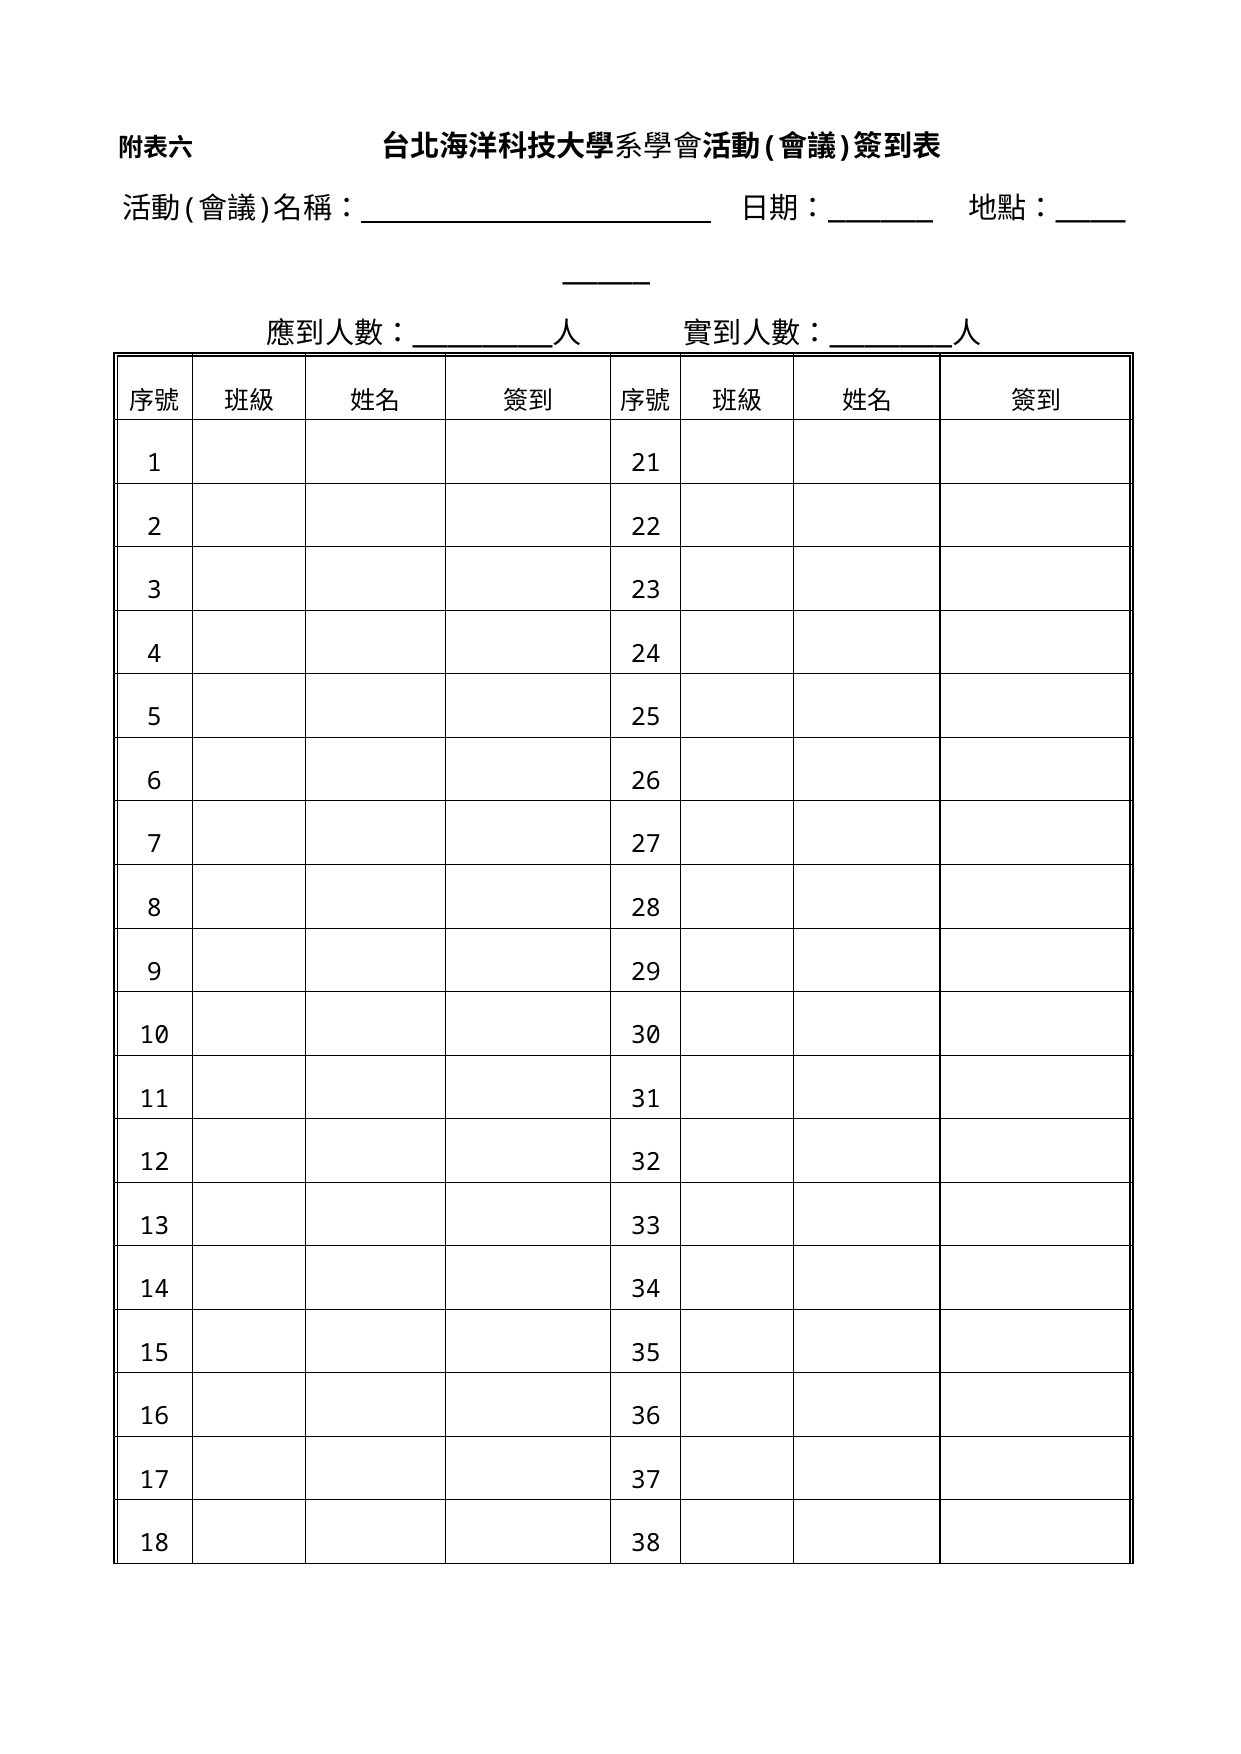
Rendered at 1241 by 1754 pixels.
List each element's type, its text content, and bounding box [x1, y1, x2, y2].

table_cell [794, 1056, 939, 1118]
table_cell 2 [118, 484, 192, 546]
table_cell [681, 611, 793, 673]
table_cell [193, 929, 305, 991]
table_cell [446, 738, 610, 800]
table_cell [446, 1246, 610, 1309]
table_cell 34 [611, 1246, 680, 1309]
table_cell [193, 1056, 305, 1118]
table_cell [941, 420, 1129, 483]
table_cell [941, 865, 1129, 927]
table_cell 23 [611, 547, 680, 610]
table_cell [306, 611, 445, 673]
table_cell [446, 865, 610, 927]
table_cell [446, 547, 610, 610]
table_cell [446, 1183, 610, 1245]
table_cell 7 [118, 801, 192, 864]
table_cell 29 [611, 929, 680, 991]
table_cell [794, 1246, 939, 1309]
table_cell [794, 1500, 939, 1563]
table_cell 38 [611, 1500, 680, 1563]
table_cell 27 [611, 801, 680, 864]
table_cell [941, 1500, 1129, 1563]
table_cell [306, 547, 445, 610]
table_cell [681, 929, 793, 991]
table_cell 15 [118, 1310, 192, 1372]
table_cell [306, 992, 445, 1054]
table_cell [794, 738, 939, 800]
table_cell [941, 1373, 1129, 1436]
table_cell [193, 420, 305, 483]
table_cell [306, 674, 445, 737]
table_cell 8 [118, 865, 192, 927]
table_cell [306, 1500, 445, 1563]
table_cell [193, 738, 305, 800]
table_cell 18 [118, 1500, 192, 1563]
table_cell 簽到 [446, 357, 610, 419]
table_cell [193, 992, 305, 1054]
table_cell [446, 674, 610, 737]
table_cell [794, 1183, 939, 1245]
table_cell [941, 1119, 1129, 1182]
table_cell [193, 1246, 305, 1309]
table_cell [306, 1373, 445, 1436]
table_cell 班級 [193, 357, 305, 419]
table_cell [193, 611, 305, 673]
table_cell [941, 929, 1129, 991]
table_cell [794, 484, 939, 546]
table_cell [193, 1500, 305, 1563]
table_cell [193, 1119, 305, 1182]
table_cell [446, 929, 610, 991]
table_cell [794, 611, 939, 673]
table_cell [681, 484, 793, 546]
table_cell [941, 1310, 1129, 1372]
table_cell [681, 1373, 793, 1436]
table_cell [306, 929, 445, 991]
table_cell 6 [118, 738, 192, 800]
table_cell [794, 865, 939, 927]
table_cell [306, 1056, 445, 1118]
table_cell [446, 420, 610, 483]
table_cell [193, 547, 305, 610]
table_cell [941, 611, 1129, 673]
table_cell [794, 1373, 939, 1436]
table_cell 4 [118, 611, 192, 673]
table_cell [794, 1310, 939, 1372]
table_cell [941, 674, 1129, 737]
table_cell [941, 801, 1129, 864]
table_cell 1 [118, 420, 192, 483]
table_cell [193, 1183, 305, 1245]
table_cell 28 [611, 865, 680, 927]
table_cell 5 [118, 674, 192, 737]
table_cell 16 [118, 1373, 192, 1436]
table_cell [794, 929, 939, 991]
table_cell [193, 484, 305, 546]
table_cell [941, 1183, 1129, 1245]
table_cell 10 [118, 992, 192, 1054]
table_cell [306, 738, 445, 800]
table_cell [941, 1246, 1129, 1309]
table_cell [681, 1056, 793, 1118]
table_cell [794, 674, 939, 737]
table_cell [306, 1310, 445, 1372]
table_cell [681, 1310, 793, 1372]
table_cell 姓名 [794, 357, 939, 419]
table_cell [681, 1246, 793, 1309]
table_cell [794, 992, 939, 1054]
table_cell 26 [611, 738, 680, 800]
table_cell 班級 [681, 357, 793, 419]
table_cell [941, 484, 1129, 546]
table_cell 30 [611, 992, 680, 1054]
table_cell [306, 484, 445, 546]
table_cell [193, 801, 305, 864]
table_cell [193, 1373, 305, 1436]
table_cell 應到人數：________人 實到人數：_______人 [116, 290, 1131, 352]
table_cell [794, 547, 939, 610]
table_cell 37 [611, 1437, 680, 1499]
table_cell [193, 865, 305, 927]
table_cell [306, 1246, 445, 1309]
table_cell [794, 801, 939, 864]
table_cell [446, 1437, 610, 1499]
table_cell 序號 [611, 357, 680, 419]
table_cell 31 [611, 1056, 680, 1118]
table_cell 25 [611, 674, 680, 737]
table_cell 9 [118, 929, 192, 991]
table_cell 13 [118, 1183, 192, 1245]
table_cell [446, 1373, 610, 1436]
table_cell [193, 1310, 305, 1372]
table_cell [306, 1437, 445, 1499]
table_cell 33 [611, 1183, 680, 1245]
table_cell [941, 992, 1129, 1054]
table_cell [681, 738, 793, 800]
table_cell [446, 484, 610, 546]
table_cell [941, 1437, 1129, 1499]
table_cell [681, 674, 793, 737]
table_cell [446, 801, 610, 864]
table_cell [681, 801, 793, 864]
table_cell 序號 [118, 357, 192, 419]
table_cell [306, 420, 445, 483]
table_cell [941, 547, 1129, 610]
table_cell [446, 1119, 610, 1182]
table_cell [306, 1119, 445, 1182]
table_cell [681, 420, 793, 483]
table_cell [446, 1500, 610, 1563]
table_cell [446, 1056, 610, 1118]
table_cell [681, 865, 793, 927]
table_cell [446, 1310, 610, 1372]
table_cell 11 [118, 1056, 192, 1118]
table_cell [941, 738, 1129, 800]
table_cell [193, 674, 305, 737]
table_cell [193, 1437, 305, 1499]
table_cell 14 [118, 1246, 192, 1309]
table_cell 姓名 [306, 357, 445, 419]
table_cell 35 [611, 1310, 680, 1372]
table_cell 17 [118, 1437, 192, 1499]
table_cell [794, 1437, 939, 1499]
table_cell [681, 1119, 793, 1182]
table_cell 32 [611, 1119, 680, 1182]
table_cell [681, 547, 793, 610]
table_cell 24 [611, 611, 680, 673]
table_cell 21 [611, 420, 680, 483]
table_cell 簽到 [941, 357, 1129, 419]
table_cell [681, 1500, 793, 1563]
table_cell [446, 992, 610, 1054]
table_cell [306, 865, 445, 927]
table_header 附表六 台北海洋科技大學系學會活動(會議)簽到表 [116, 102, 1131, 164]
table_cell [446, 611, 610, 673]
table_cell [794, 420, 939, 483]
table_cell [794, 1119, 939, 1182]
table_cell [681, 1183, 793, 1245]
table_cell [681, 992, 793, 1054]
table_cell [681, 1437, 793, 1499]
table_cell [306, 801, 445, 864]
table_cell 活動(會議)名稱： 日期：______ 地點：_________ [116, 165, 1131, 289]
table_cell 22 [611, 484, 680, 546]
table_cell 36 [611, 1373, 680, 1436]
table_cell [941, 1056, 1129, 1118]
table_cell [306, 1183, 445, 1245]
table_cell 3 [118, 547, 192, 610]
table_cell 12 [118, 1119, 192, 1182]
